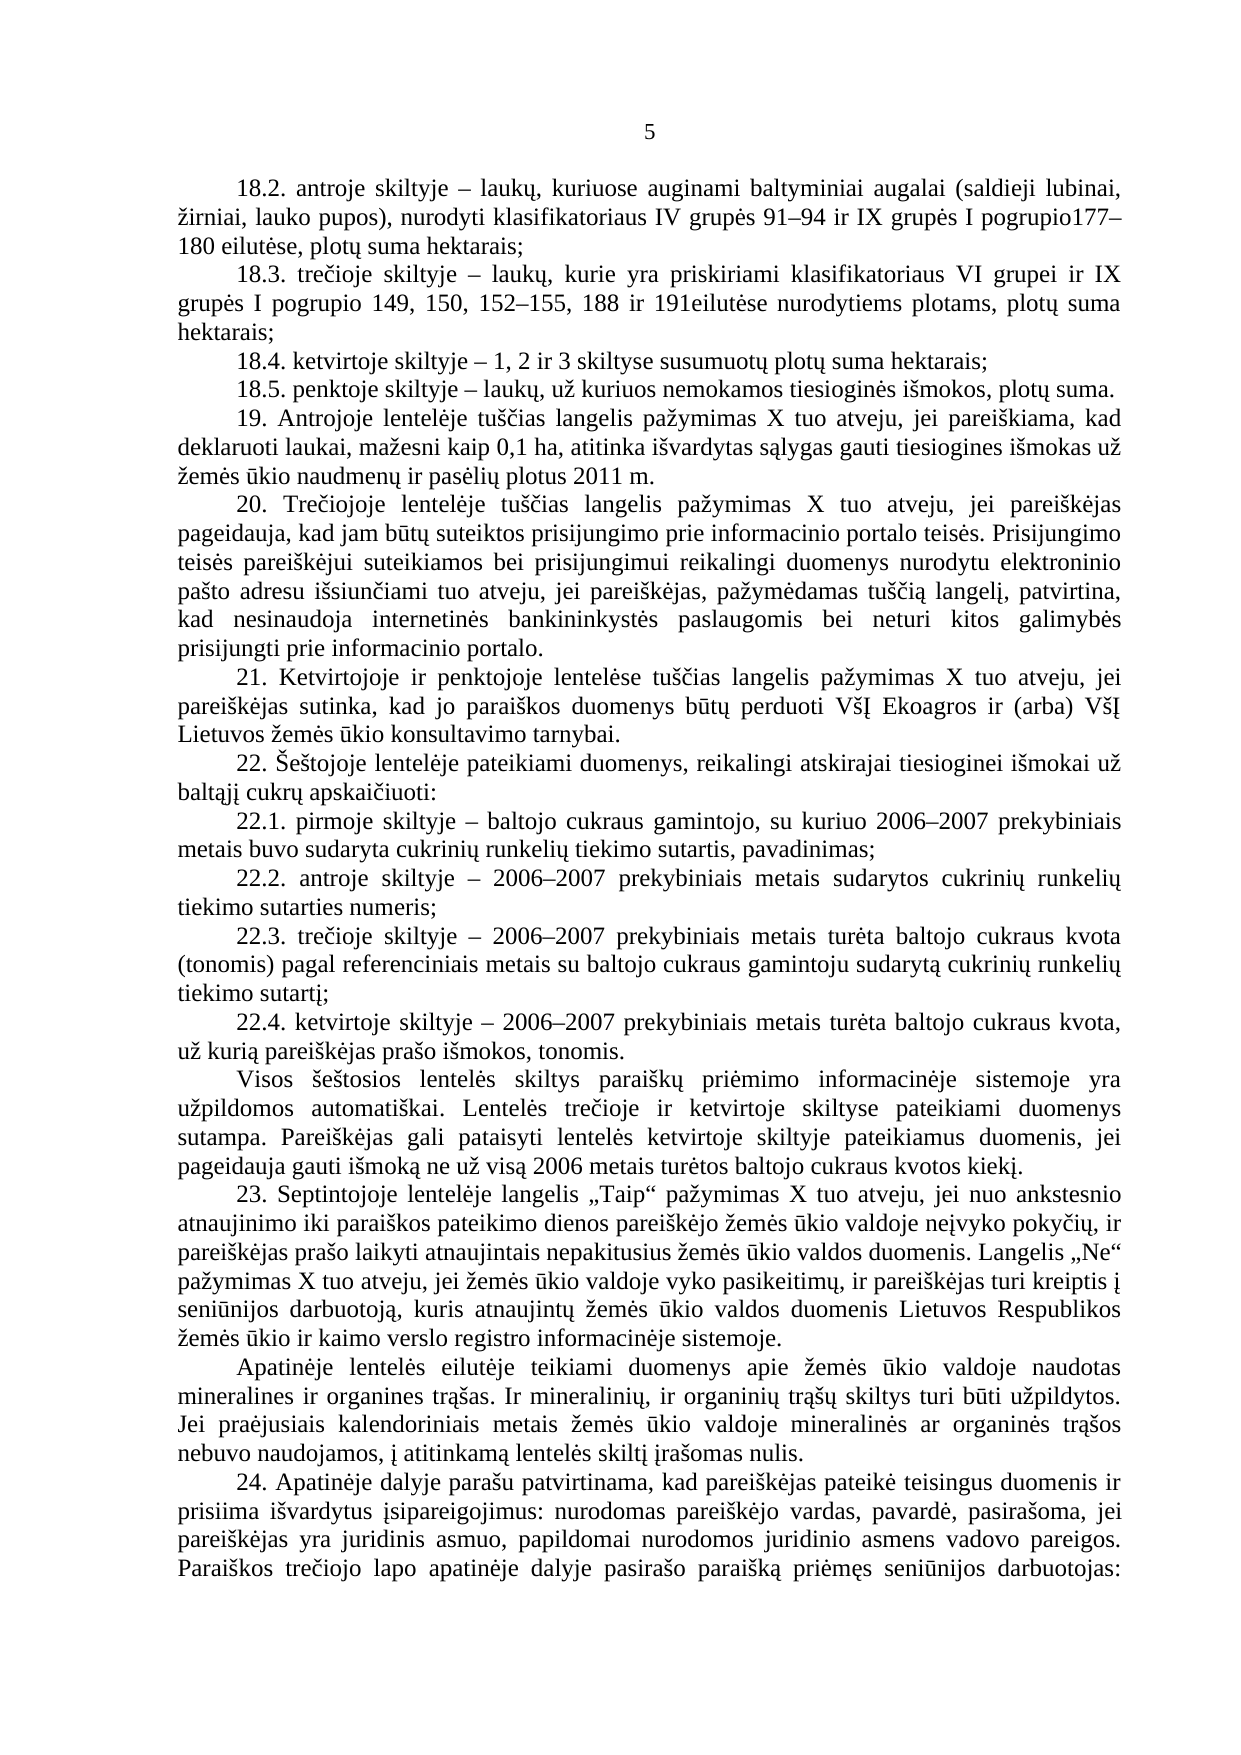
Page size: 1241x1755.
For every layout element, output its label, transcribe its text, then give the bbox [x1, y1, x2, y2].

text 20. Trečiojoje lentelėje tuščias langelis pažymimas X tuo atveju, jei pareiškėjas pageidauja, kad jam būtų suteiktos prisijungimo prie informacinio portalo teisės. Prisijungimo teisės pareiškėjui suteikiamos bei prisijungimui reikalingi duomenys nurodytu elektroninio pašto adresu išsiunčiami tuo atveju, jei pareiškėjas, pažymėdamas tuščią langelį, patvirtina, kad nesinaudoja internetinės bankininkystės paslaugomis bei neturi kitos galimybės prisijungti prie informacinio portalo. [177, 489, 1122, 662]
text 18.3. trečioje skiltyje – laukų, kurie yra priskiriami klasifikatoriaus VI grupei ir IX grupės I pogrupio 149, 150, 152–155, 188 ir 191eilutėse nurodytiems plotams, plotų suma hektarais; [177, 259, 1122, 346]
text 22.2. antroje skiltyje – 2006–2007 prekybiniais metais sudarytos cukrinių runkelių tiekimo sutarties numeris; [177, 863, 1122, 921]
text 24. Apatinėje dalyje parašu patvirtinama, kad pareiškėjas pateikė teisingus duomenis ir prisiima išvardytus įsipareigojimus: nurodomas pareiškėjo vardas, pavardė, pasirašoma, jei pareiškėjas yra juridinis asmuo, papildomai nurodomos juridinio asmens vadovo pareigos. Paraiškos trečiojo lapo apatinėje dalyje pasirašo paraišką priėmęs seniūnijos darbuotojas: [177, 1467, 1122, 1582]
text 22.4. ketvirtoje skiltyje – 2006–2007 prekybiniais metais turėta baltojo cukraus kvota, už kurią pareiškėjas prašo išmokos, tonomis. [177, 1007, 1122, 1064]
text 18.5. penktoje skiltyje – laukų, už kuriuos nemokamos tiesioginės išmokos, plotų suma. [177, 374, 1122, 403]
text 22.3. trečioje skiltyje – 2006–2007 prekybiniais metais turėta baltojo cukraus kvota (tonomis) pagal referenciniais metais su baltojo cukraus gamintoju sudarytą cukrinių runkelių tiekimo sutartį; [177, 921, 1122, 1007]
text Visos šeštosios lentelės skiltys paraiškų priėmimo informacinėje sistemoje yra užpildomos automatiškai. Lentelės trečioje ir ketvirtoje skiltyse pateikiami duomenys sutampa. Pareiškėjas gali pataisyti lentelės ketvirtoje skiltyje pateikiamus duomenis, jei pageidauja gauti išmoką ne už visą 2006 metais turėtos baltojo cukraus kvotos kiekį. [177, 1064, 1122, 1179]
text 18.4. ketvirtoje skiltyje – 1, 2 ir 3 skiltyse susumuotų plotų suma hektarais; [177, 346, 1122, 374]
text Apatinėje lentelės eilutėje teikiami duomenys apie žemės ūkio valdoje naudotas mineralines ir organines trąšas. Ir mineralinių, ir organinių trąšų skiltys turi būti užpildytos. Jei praėjusiais kalendoriniais metais žemės ūkio valdoje mineralinės ar organinės trąšos nebuvo naudojamos, į atitinkamą lentelės skiltį įrašomas nulis. [177, 1352, 1122, 1467]
text 18.2. antroje skiltyje – laukų, kuriuose auginami baltyminiai augalai (saldieji lubinai, žirniai, lauko pupos), nurodyti klasifikatoriaus IV grupės 91–94 ir IX grupės I pogrupio177–180 eilutėse, plotų suma hektarais; [177, 173, 1122, 259]
text 23. Septintojoje lentelėje langelis „Taip“ pažymimas X tuo atveju, jei nuo ankstesnio atnaujinimo iki paraiškos pateikimo dienos pareiškėjo žemės ūkio valdoje neįvyko pokyčių, ir pareiškėjas prašo laikyti atnaujintais nepakitusius žemės ūkio valdos duomenis. Langelis „Ne“ pažymimas X tuo atveju, jei žemės ūkio valdoje vyko pasikeitimų, ir pareiškėjas turi kreiptis į seniūnijos darbuotoją, kuris atnaujintų žemės ūkio valdos duomenis Lietuvos Respublikos žemės ūkio ir kaimo verslo registro informacinėje sistemoje. [177, 1179, 1122, 1352]
text 19. Antrojoje lentelėje tuščias langelis pažymimas X tuo atveju, jei pareiškiama, kad deklaruoti laukai, mažesni kaip 0,1 ha, atitinka išvardytas sąlygas gauti tiesiogines išmokas už žemės ūkio naudmenų ir pasėlių plotus 2011 m. [177, 403, 1122, 489]
text 22. Šeštojoje lentelėje pateikiami duomenys, reikalingi atskirajai tiesioginei išmokai už baltąjį cukrų apskaičiuoti: [177, 748, 1122, 806]
text 21. Ketvirtojoje ir penktojoje lentelėse tuščias langelis pažymimas X tuo atveju, jei pareiškėjas sutinka, kad jo paraiškos duomenys būtų perduoti VšĮ Ekoagros ir (arba) VšĮ Lietuvos žemės ūkio konsultavimo tarnybai. [177, 662, 1122, 748]
text 22.1. pirmoje skiltyje – baltojo cukraus gamintojo, su kuriuo 2006–2007 prekybiniais metais buvo sudaryta cukrinių runkelių tiekimo sutartis, pavadinimas; [177, 806, 1122, 863]
